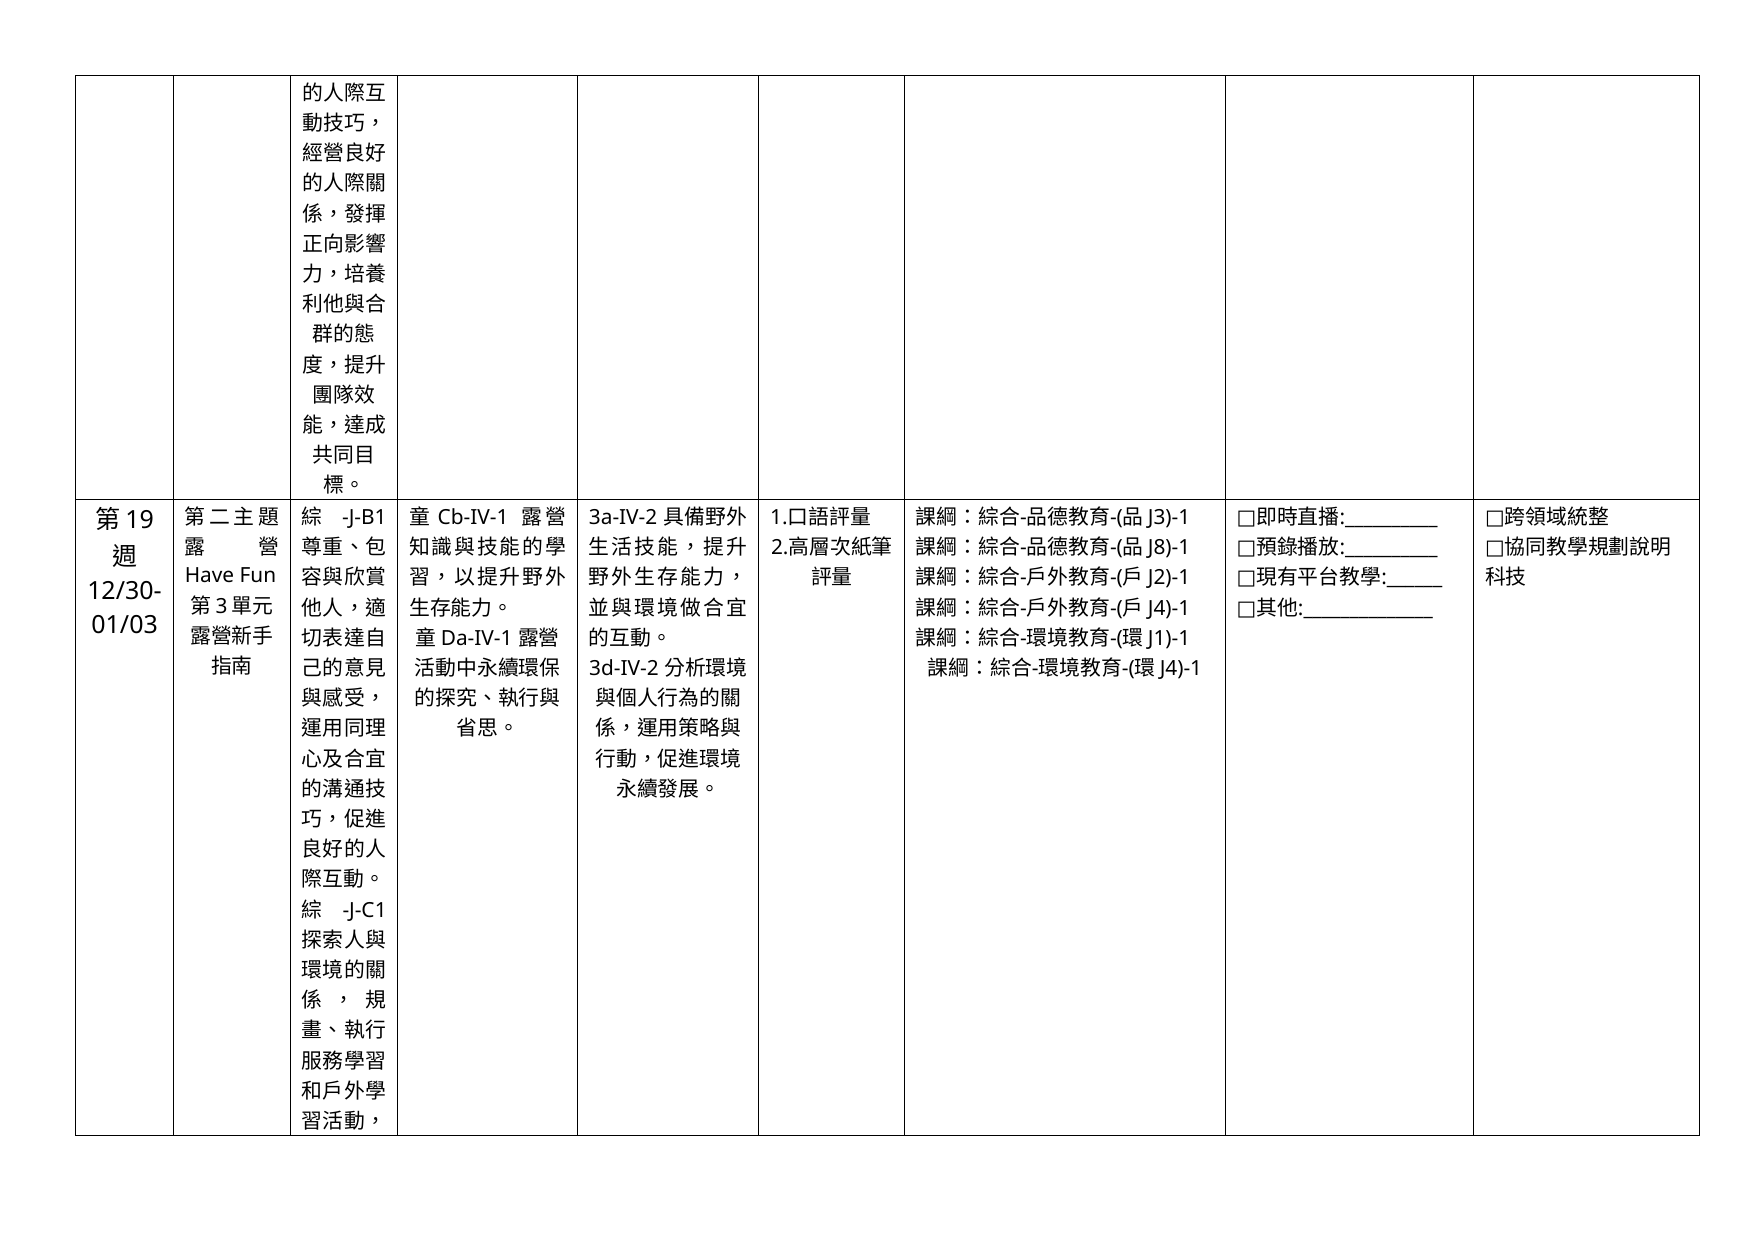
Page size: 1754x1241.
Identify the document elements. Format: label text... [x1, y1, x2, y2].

table_cell 1.口語評量 2.高層次紙筆評量 [759, 500, 904, 1134]
table_cell [76, 76, 173, 499]
table_cell 綜-J-B1 尊重、包容與欣賞他人，適切表達自己的意見與感受，運用同理心及合宜的溝通技巧，促進良好的人際互動。 綜-J-C1 探索人與環境的關係，規畫、執行服務學習和戶外學習活動， [291, 500, 397, 1134]
table_cell [1474, 76, 1699, 499]
table_cell [1226, 76, 1473, 499]
table_cell [398, 76, 577, 499]
table_cell □跨領域統整 □協同教學規劃說明 科技 [1474, 500, 1699, 1134]
table_cell [578, 76, 758, 499]
table_cell 的人際互動技巧，經營良好的人際關係，發揮正向影響力，培養利他與合群的態度，提升團隊效能，達成共同目標。 [291, 76, 397, 499]
table_cell [174, 76, 290, 499]
table_cell 第二主題露營Have Fun 第3單元露營新手指南 [174, 500, 290, 1134]
table_cell 童Cb-IV-1 露營知識與技能的學習，以提升野外生存能力。 童Da-IV-1 露營活動中永續環保的探究、執行與省思。 [398, 500, 577, 1134]
table_cell 第19週 12/30-01/03 [76, 500, 173, 1134]
table_cell [905, 76, 1225, 499]
table_cell 3a-IV-2 具備野外生活技能，提升野外生存能力，並與環境做合宜的互動。 3d-IV-2 分析環境與個人行為的關係，運用策略與行動，促進環境永續發展。 [578, 500, 758, 1134]
table_cell [759, 76, 904, 499]
table_cell 課綱：綜合-品德教育-(品J3)-1 課綱：綜合-品德教育-(品J8)-1 課綱：綜合-戶外教育-(戶J2)-1 課綱：綜合-戶外教育-(戶J4)-1 課綱：綜合-環境教育-(環J1)-1 課綱：綜合-環境教育-(環J4)-1 [905, 500, 1225, 1134]
table_cell □即時直播:__________ □預錄播放:__________ □現有平台教學:______ □其他:______________ [1226, 500, 1473, 1134]
